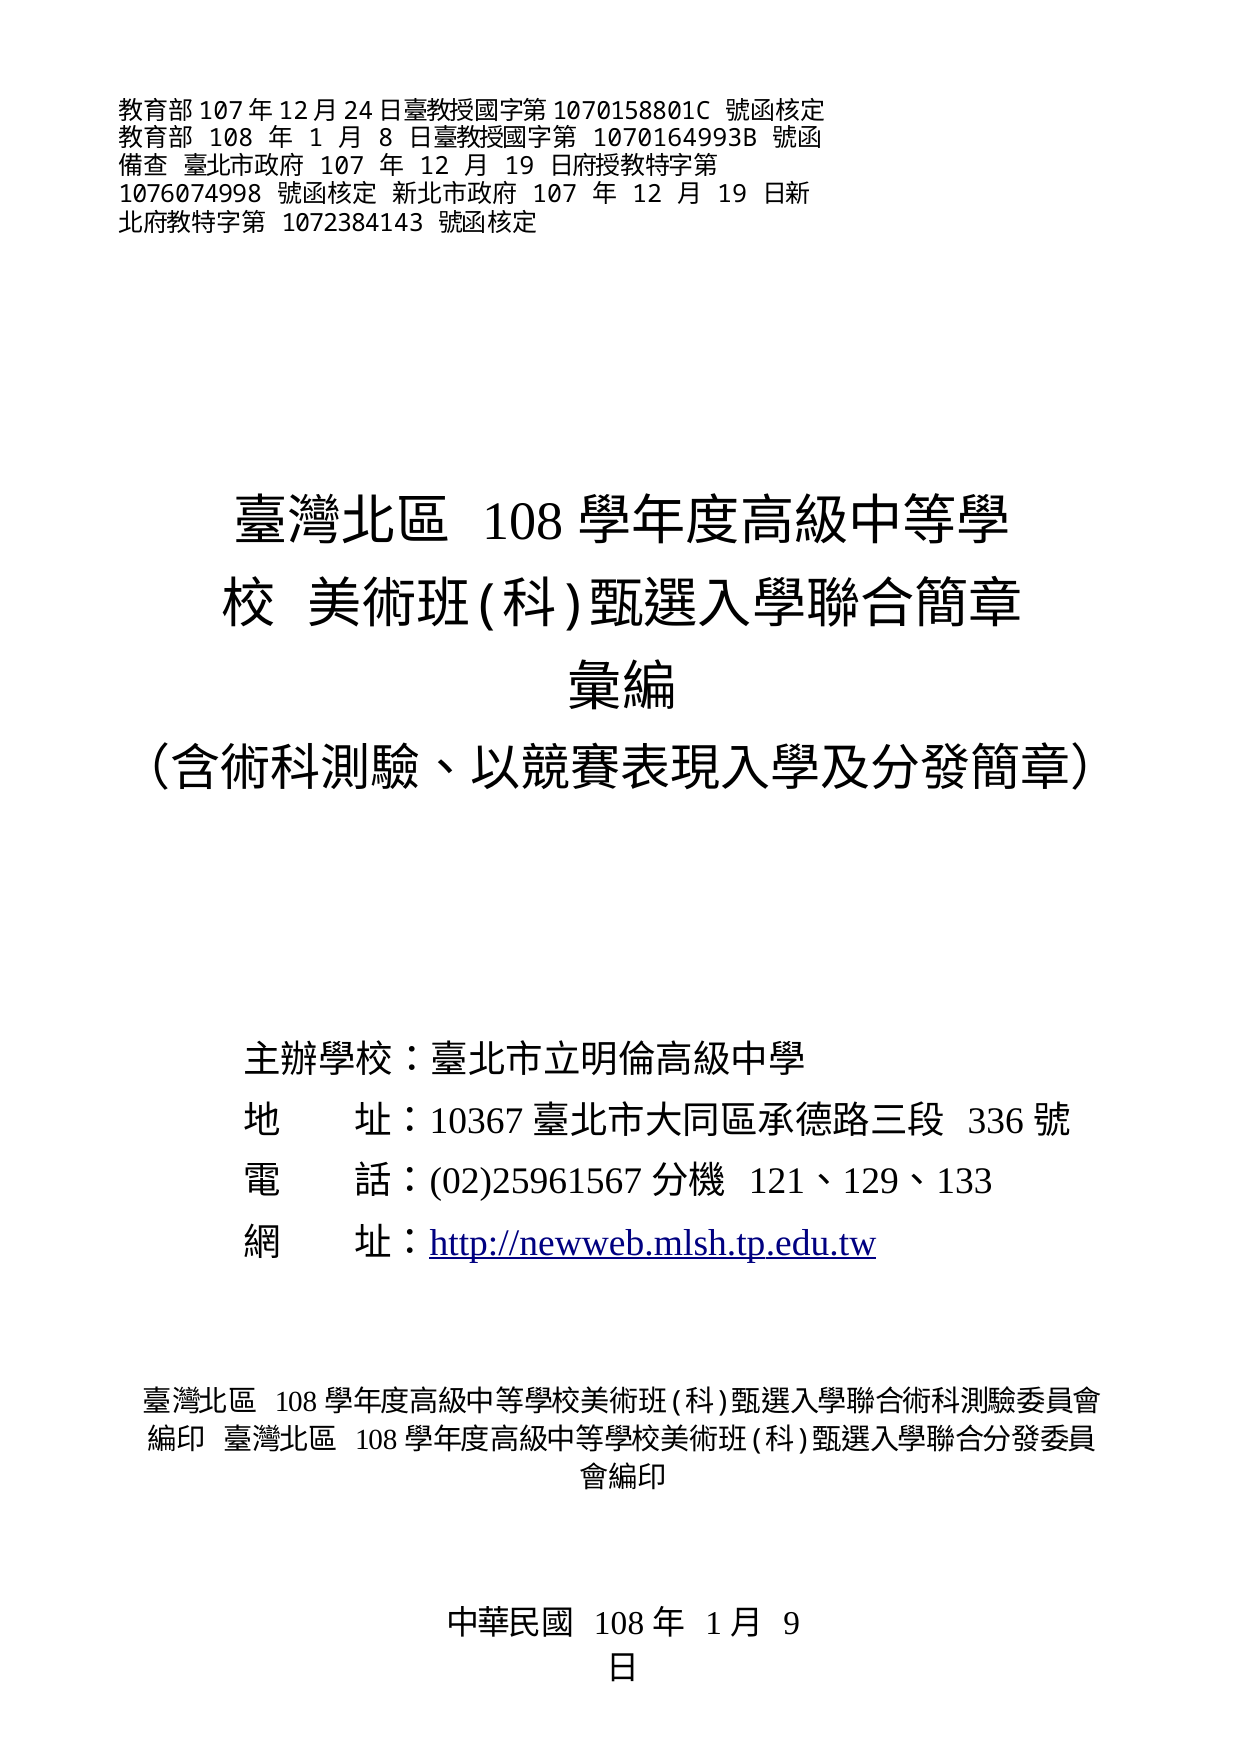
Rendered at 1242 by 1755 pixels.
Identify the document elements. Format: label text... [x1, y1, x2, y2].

text 臺灣北區 108 學年度高級中等學校 美術班(科)甄選入學聯合簡章彙編 [207, 473, 1036, 722]
text 臺灣北區 108 學年度高級中等學校美術班(科)甄選入學聯合術科測驗委員會編印 臺灣北區 108 學年度高級中等學校美術班(科)甄選入學聯合分發委員會編印 [143, 1381, 1103, 1495]
text 教育部107年12月24日臺教授國字第1070158801C 號函核定 教育部 108 年 1 月 8 日臺教授國字第 1070164993B 號函備查 臺北市政府 107 年 12 月 19 日府授教特字第 1076074998 號函核定 新北市政府 107 年 12 月 19 日新北府教特字第 1072384143 號函核定 [118, 97, 830, 238]
text 主辦學校：臺北市立明倫高級中學 [243, 1032, 1135, 1083]
text 網 址：http://newweb.mlsh.tp.edu.tw [243, 1215, 1135, 1266]
text 地 址：10367 臺北市大同區承德路三段 336 號 電 話：(02)25961567 分機 121、129、133 [243, 1094, 1072, 1204]
text 中華民國 108 年 1 月 9 日 [440, 1598, 806, 1689]
text （含術科測驗、以競賽表現入學及分發簡章） [120, 722, 1135, 794]
